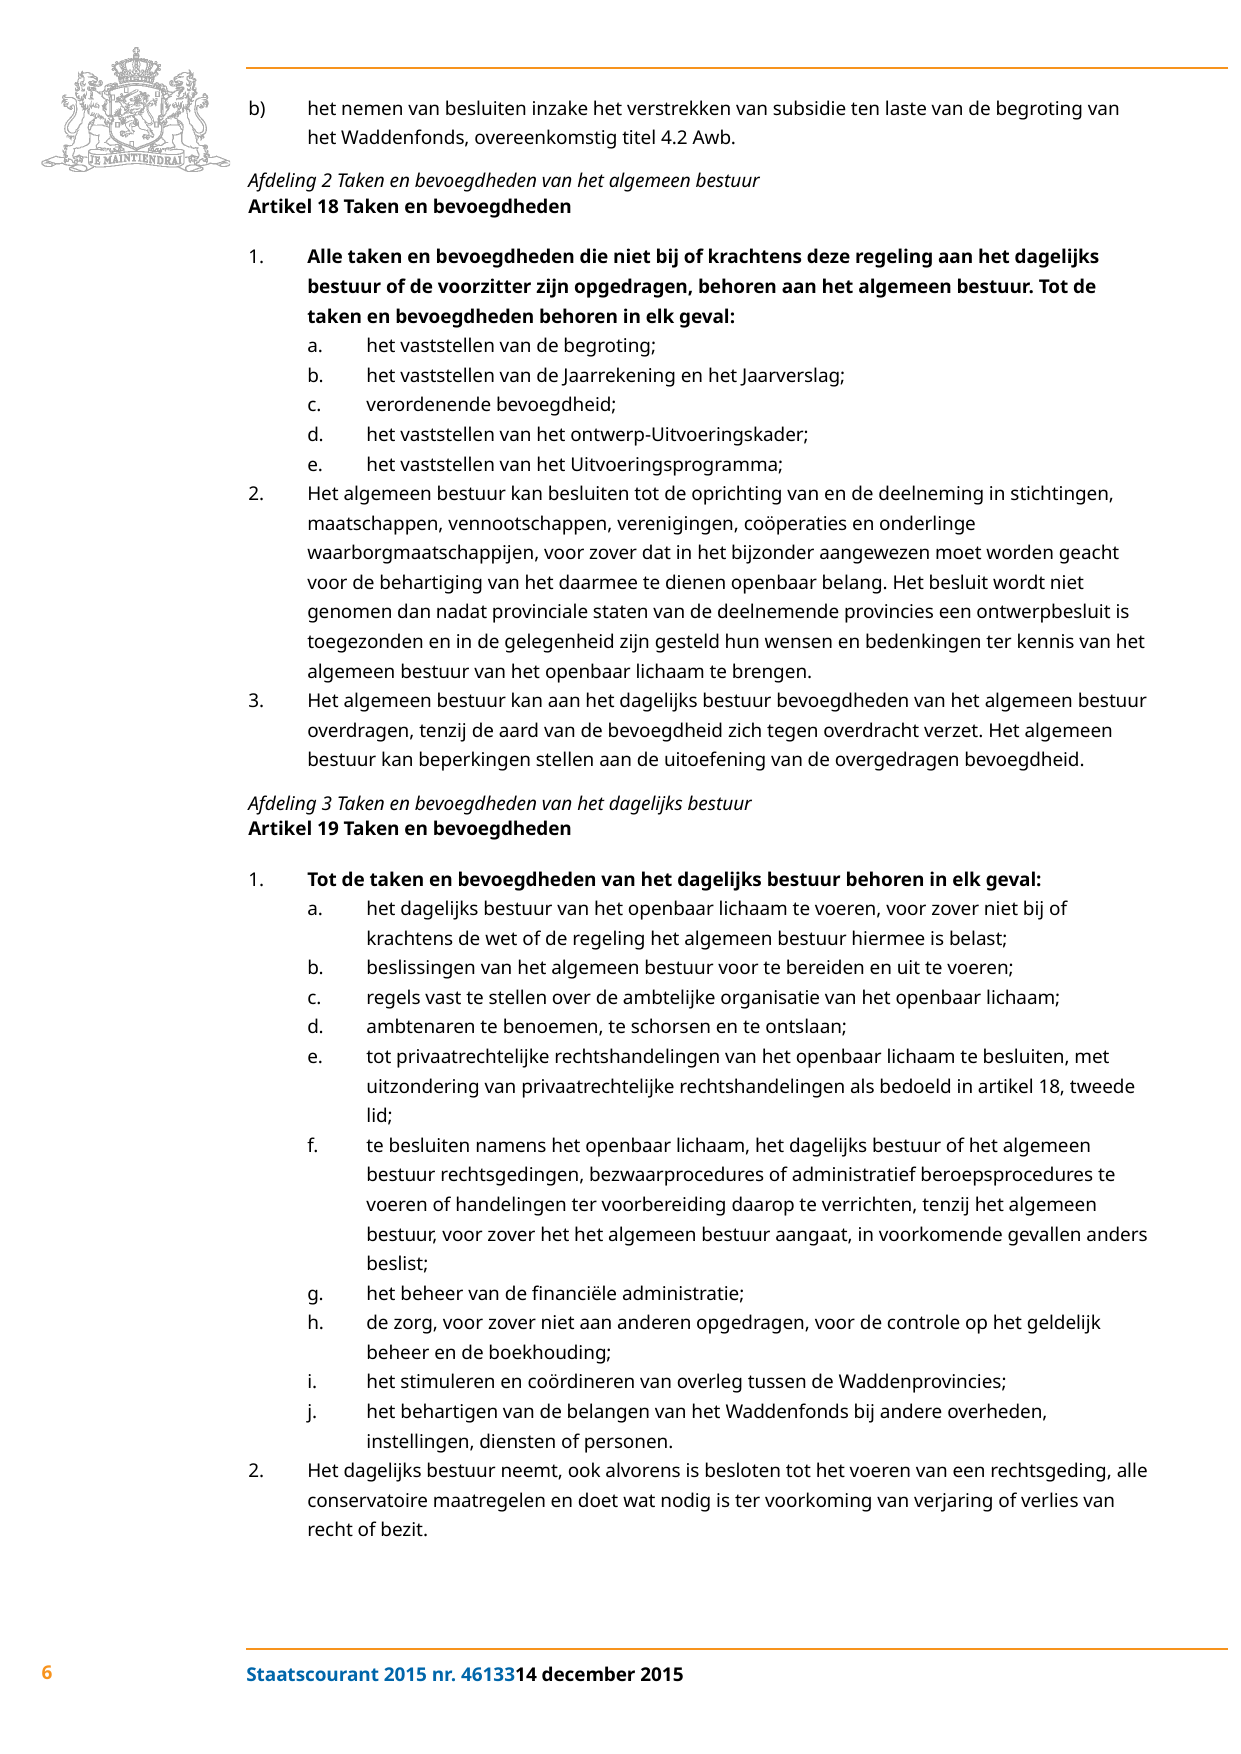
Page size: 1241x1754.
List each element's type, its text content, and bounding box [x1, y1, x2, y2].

list het vaststellen van de begroting; [307, 332, 1152, 358]
list het dagelijks bestuur van het openbaar lichaam te voeren, voor zover niet bij of krachtens de wet of de regeling het algemeen bestuur hiermee is belast; [307, 895, 1152, 951]
list het vaststellen van de Jaarrekening en het Jaarverslag; [307, 362, 1152, 388]
list het nemen van besluiten inzake het verstrekken van subsidie ten laste van de begroting van het Waddenfonds, overeenkomstig titel 4.2 Awb. [248, 95, 1152, 150]
list het vaststellen van het Uitvoeringsprogramma; [307, 451, 1152, 476]
list het vaststellen van het ontwerp-Uitvoeringskader; [307, 421, 1152, 447]
text Afdeling 3 Taken en bevoegdheden van het dagelijks bestuur [248, 790, 1152, 815]
list verordenende bevoegdheid; [307, 392, 1152, 417]
list ambtenaren te benoemen, te schorsen en te ontslaan; [307, 1014, 1152, 1039]
list de zorg, voor zover niet aan anderen opgedragen, voor de controle op het geldelijk beheer en de boekhouding; [307, 1309, 1152, 1365]
list het behartigen van de belangen van het Waddenfonds bij andere overheden, instellingen, diensten of personen. [307, 1398, 1152, 1454]
list het stimuleren en coördineren van overleg tussen de Waddenprovincies; [307, 1369, 1152, 1394]
text Afdeling 2 Taken en bevoegdheden van het algemeen bestuur [248, 167, 1152, 193]
text Artikel 18 Taken en bevoegdheden [248, 193, 1152, 219]
list Het algemeen bestuur kan aan het dagelijks bestuur bevoegdheden van het algemeen bestuur overdragen, tenzij de aard van de bevoegdheid zich tegen overdracht verzet. Het algemeen bestuur kan beperkingen stellen aan de uitoefening van de overgedragen bevoegdheid. [248, 687, 1152, 772]
list tot privaatrechtelijke rechtshandelingen van het openbaar lichaam te besluiten, met uitzondering van privaatrechtelijke rechtshandelingen als bedoeld in artikel 18, tweede lid; [307, 1043, 1152, 1128]
list Tot de taken en bevoegdheden van het dagelijks bestuur behoren in elk geval: [248, 866, 1152, 892]
list Het dagelijks bestuur neemt, ook alvorens is besloten tot het voeren van een rechtsgeding, alle conservatoire maatregelen en doet wat nodig is ter voorkoming van verjaring of verlies van recht of bezit. [248, 1457, 1152, 1542]
list Het algemeen bestuur kan besluiten tot de oprichting van en de deelneming in stichtingen, maatschappen, vennootschappen, verenigingen, coöperaties en onderlinge waarborgmaatschappijen, voor zover dat in het bijzonder aangewezen moet worden geacht voor de behartiging van het daarmee te dienen openbaar belang. Het besluit wordt niet genomen dan nadat provinciale staten van de deelnemende provincies een ontwerpbesluit is toegezonden en in de gelegenheid zijn gesteld hun wensen en bedenkingen ter kennis van het algemeen bestuur van het openbaar lichaam te brengen. [248, 480, 1152, 683]
text Artikel 19 Taken en bevoegdheden [248, 815, 1152, 841]
list het beheer van de financiële administratie; [307, 1280, 1152, 1306]
picture [41, 47, 231, 172]
list regels vast te stellen over de ambtelijke organisatie van het openbaar lichaam; [307, 984, 1152, 1010]
list beslissingen van het algemeen bestuur voor te bereiden en uit te voeren; [307, 954, 1152, 980]
list Alle taken en bevoegdheden die niet bij of krachtens deze regeling aan het dagelijks bestuur of de voorzitter zijn opgedragen, behoren aan het algemeen bestuur. Tot de taken en bevoegdheden behoren in elk geval: [248, 244, 1152, 328]
list te besluiten namens het openbaar lichaam, het dagelijks bestuur of het algemeen bestuur rechtsgedingen, bezwaarprocedures of administratief beroepsprocedures te voeren of handelingen ter voorbereiding daarop te verrichten, tenzij het algemeen bestuur, voor zover het het algemeen bestuur aangaat, in voorkomende gevallen anders beslist; [307, 1132, 1152, 1276]
